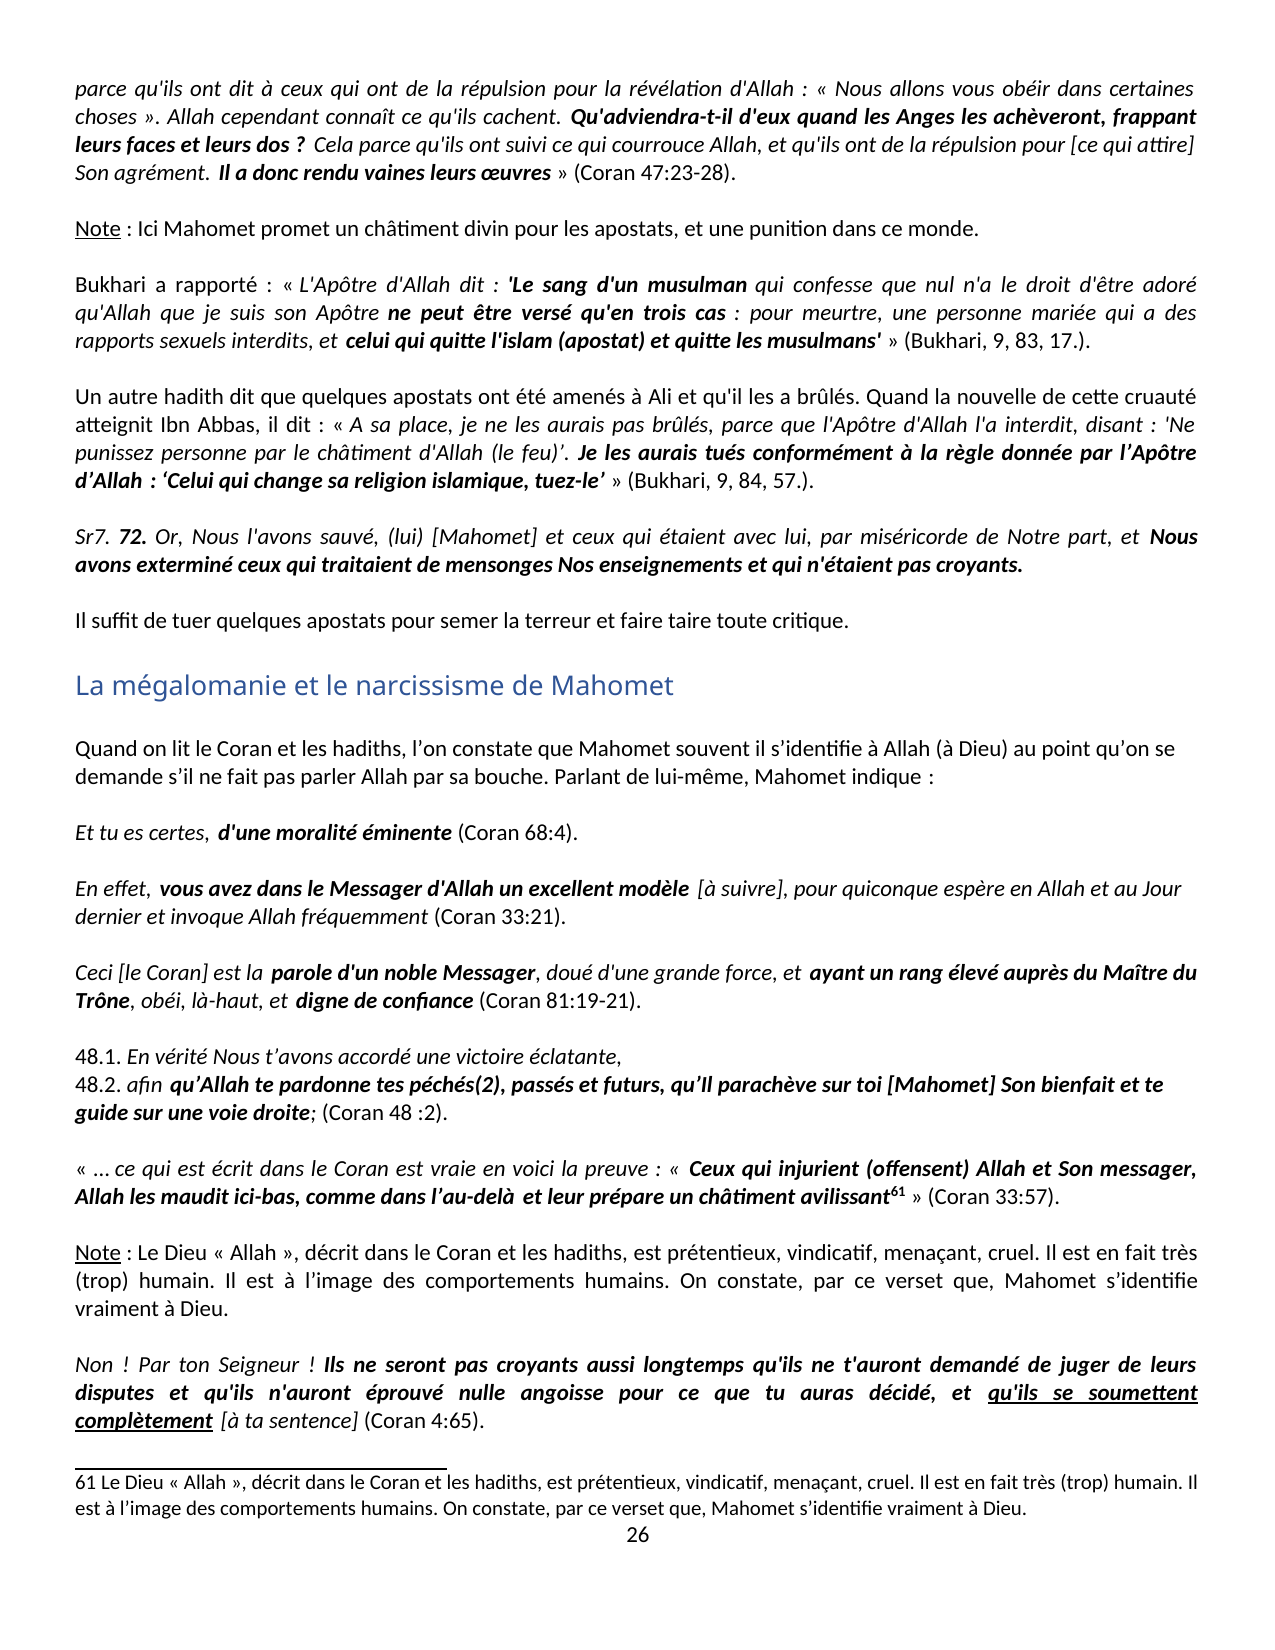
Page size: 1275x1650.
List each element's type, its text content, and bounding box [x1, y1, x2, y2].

text Et tu es certes, d'une moralité éminente (Coran 68:4). [75, 818, 1200, 846]
text Sr7. 72. Or, Nous l'avons sauvé, (lui) [Mahomet] et ceux qui étaient avec lui, par miséricorde de Notre part, et Nous avons exterminé ceux qui traitaient de mensonges Nos enseignements et qui n'étaient pas croyants. [75, 522, 1200, 578]
text Il suffit de tuer quelques apostats pour semer la terreur et faire taire toute critique. [75, 606, 1200, 634]
text Bukhari a rapporté : « L'Apôtre d'Allah dit : 'Le sang d'un musulman qui confesse que nul n'a le droit d'être adoré qu'Allah que je suis son Apôtre ne peut être versé qu'en trois cas : pour meurtre, une personne mariée qui a des rapports sexuels interdits, et celui qui quitte l'islam (apostat) et quitte les musulmans' » (Bukhari, 9, 83, 17.). [75, 270, 1200, 354]
text Note : Ici Mahomet promet un châtiment divin pour les apostats, et une punition dans ce monde. [75, 214, 1200, 242]
text 48.2. afin qu’Allah te pardonne tes péchés(2), passés et futurs, qu’Il parachève sur toi [Mahomet] Son bienfait et te guide sur une voie droite; (Coran 48 :2). [75, 1070, 1200, 1126]
text « … ce qui est écrit dans le Coran est vraie en voici la preuve : « Ceux qui injurient (offensent) Allah et Son messager, Allah les maudit ici-bas, comme dans l’au-delà et leur prépare un châtiment avilissant » (Coran 33:57). [75, 1154, 1200, 1210]
text parce qu'ils ont dit à ceux qui ont de la répulsion pour la révélation d'Allah : « Nous allons vous obéir dans certaines choses ». Allah cependant connaît ce qu'ils cachent. Qu'adviendra-t-il d'eux quand les Anges les achèveront, frappant leurs faces et leurs dos ? Cela parce qu'ils ont suivi ce qui courrouce Allah, et qu'ils ont de la répulsion pour [ce qui attire] Son agrément. Il a donc rendu vaines leurs œuvres » (Coran 47:23-28). [75, 74, 1200, 186]
text Non ! Par ton Seigneur ! Ils ne seront pas croyants aussi longtemps qu'ils ne t'auront demandé de juger de leurs disputes et qu'ils n'auront éprouvé nulle angoisse pour ce que tu auras décidé, et qu'ils se soumettent complètement [à ta sentence] (Coran 4:65). [75, 1350, 1200, 1434]
text 48.1. En vérité Nous t’avons accordé une victoire éclatante, [75, 1042, 1200, 1070]
text Le Dieu « Allah », décrit dans le Coran et les hadiths, est prétentieux, vindicatif, menaçant, cruel. Il est en fait très (trop) humain. Il est à l’image des comportements humains. On constate, par ce verset que, Mahomet s’identifie vraiment à Dieu. [75, 1469, 1200, 1520]
text Ceci [le Coran] est la parole d'un noble Messager, doué d'une grande force, et ayant un rang élevé auprès du Maître du Trône, obéi, là-haut, et digne de confiance (Coran 81:19-21). [75, 958, 1200, 1014]
text Note : Le Dieu « Allah », décrit dans le Coran et les hadiths, est prétentieux, vindicatif, menaçant, cruel. Il est en fait très (trop) humain. Il est à l’image des comportements humains. On constate, par ce verset que, Mahomet s’identifie vraiment à Dieu. [75, 1238, 1200, 1322]
text En effet, vous avez dans le Messager d'Allah un excellent modèle [à suivre], pour quiconque espère en Allah et au Jour dernier et invoque Allah fréquemment (Coran 33:21). [75, 874, 1200, 930]
text Un autre hadith dit que quelques apostats ont été amenés à Ali et qu'il les a brûlés. Quand la nouvelle de cette cruauté atteignit Ibn Abbas, il dit : « A sa place, je ne les aurais pas brûlés, parce que l'Apôtre d'Allah l'a interdit, disant : 'Ne punissez personne par le châtiment d'Allah (le feu)’. Je les aurais tués conformément à la règle donnée par l’Apôtre d’Allah : ‘Celui qui change sa religion islamique, tuez-le’ » (Bukhari, 9, 84, 57.). [75, 382, 1200, 494]
text Quand on lit le Coran et les hadiths, l’on constate que Mahomet souvent il s’identifie à Allah (à Dieu) au point qu’on se demande s’il ne fait pas parler Allah par sa bouche. Parlant de lui-même, Mahomet indique : [75, 734, 1200, 790]
subtitle La mégalomanie et le narcissisme de Mahomet [75, 666, 1200, 703]
